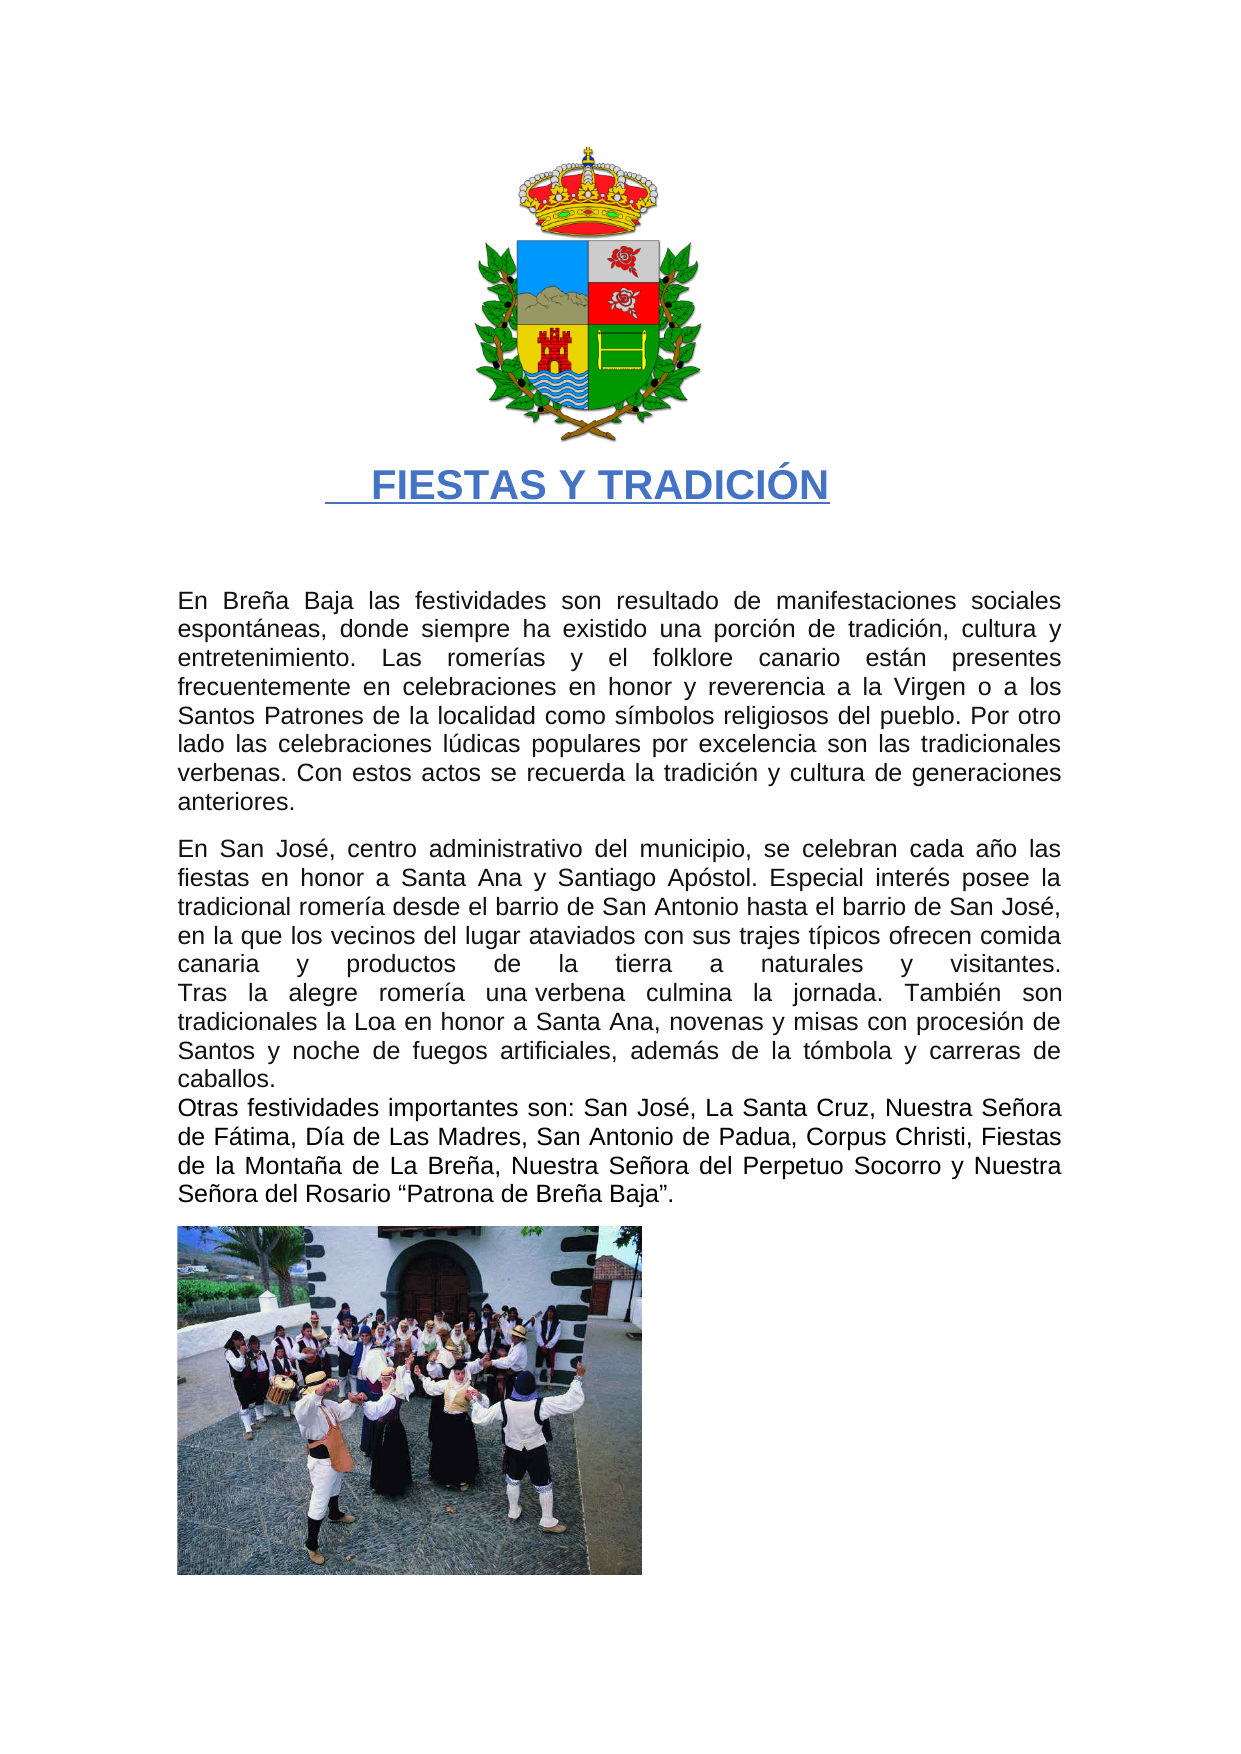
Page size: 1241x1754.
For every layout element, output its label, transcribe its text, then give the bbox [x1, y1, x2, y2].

text En Breña Baja las festividades son resultado de manifestaciones sociales espontáneas, donde siempre ha existido una porción de tradición, cultura y entretenimiento. Las romerías y el folklore canario están presentes frecuentemente en celebraciones en honor y reverencia a la Virgen o a los Santos Patrones de la localidad como símbolos religiosos del pueblo. Por otro lado las celebraciones lúdicas populares por excelencia son las tradicionales verbenas. Con estos actos se recuerda la tradición y cultura de generaciones anteriores. [177, 586, 1063, 816]
picture [177, 1226, 642, 1575]
text FIESTAS Y TRADICIÓN [325, 460, 1063, 508]
text Otras festividades importantes son: San José, La Santa Cruz, Nuestra Señora de Fátima, Día de Las Madres, San Antonio de Padua, Corpus Christi, Fiestas de la Montaña de La Breña, Nuestra Señora del Perpetuo Socorro y Nuestra Señora del Rosario “Patrona de Breña Baja”. [177, 1093, 1063, 1208]
text En San José, centro administrativo del municipio, se celebran cada año las fiestas en honor a Santa Ana y Santiago Apóstol. Especial interés posee la tradicional romería desde el barrio de San Antonio hasta el barrio de San José, en la que los vecinos del lugar ataviados con sus trajes típicos ofrecen comida canaria y productos de la tierra a naturales y visitantes. Tras la alegre romería una verbena culmina la jornada. También son tradicionales la Loa en honor a Santa Ana, novenas y misas con procesión de Santos y noche de fuegos artificiales, además de la tómbola y carreras de caballos. [177, 834, 1063, 1093]
picture [472, 147, 703, 442]
